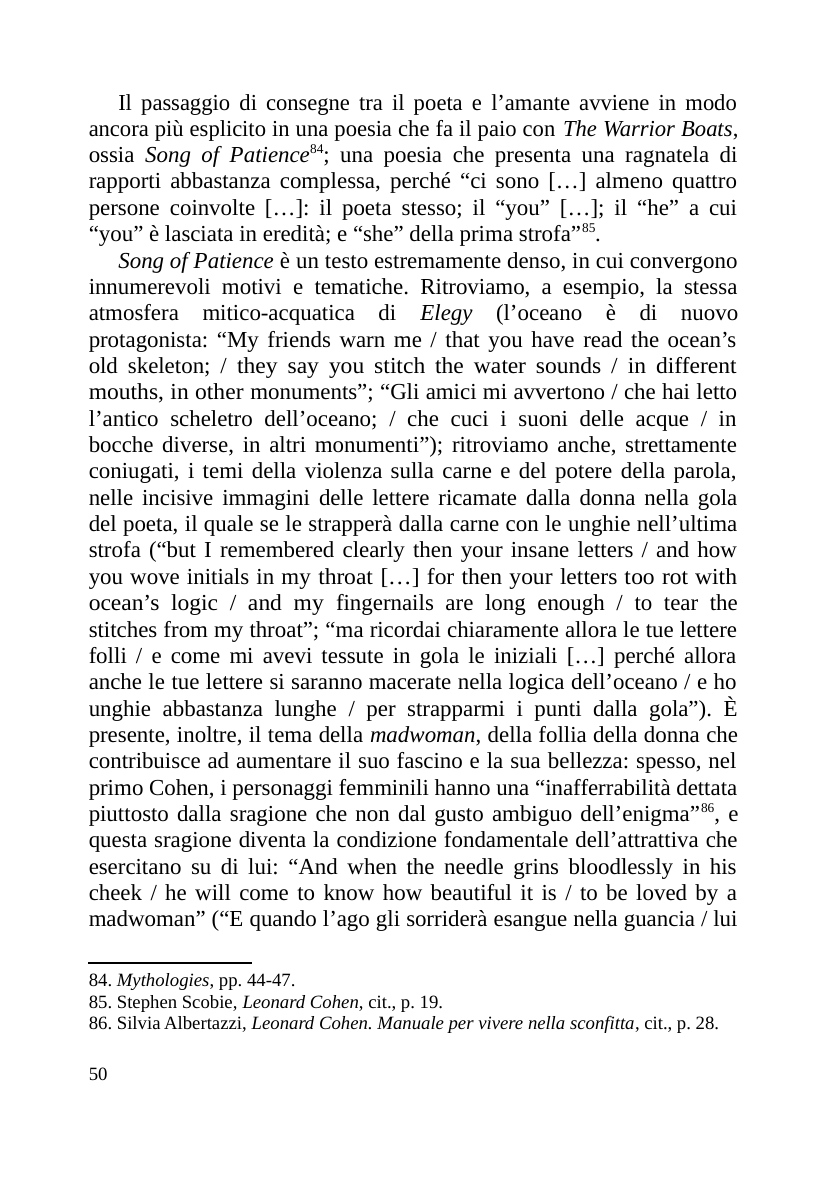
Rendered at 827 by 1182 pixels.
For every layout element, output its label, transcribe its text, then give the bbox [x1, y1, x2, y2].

text Stephen Scobie, Leonard Cohen, cit., p. 19. [88, 991, 738, 1012]
text Song of Patience è un testo estremamente denso, in cui convergono innumerevoli motivi e tematiche. Ritroviamo, a esempio, la stessa atmosfera mitico-acquatica di Elegy (l’oceano è di nuovo protagonista: “My friends warn me / that you have read the ocean’s old skeleton; / they say you stitch the water sounds / in different mouths, in other monuments”; “Gli amici mi avvertono / che hai letto l’antico scheletro dell’oceano; / che cuci i suoni delle acque / in bocche diverse, in altri monumenti”); ritroviamo anche, strettamente coniugati, i temi della violenza sulla carne e del potere della parola, nelle incisive immagini delle lettere ricamate dalla donna nella gola del poeta, il quale se le strapperà dalla carne con le unghie nell’ultima strofa (“but I remembered clearly then your insane letters / and how you wove initials in my throat […] for then your letters too rot with ocean’s logic / and my fingernails are long enough / to tear the stitches from my throat”; “ma ricordai chiaramente allora le tue lettere folli / e come mi avevi tessute in gola le iniziali […] perché allora anche le tue lettere si saranno macerate nella logica dell’oceano / e ho unghie abbastanza lunghe / per strapparmi i punti dalla gola”). È presente, inoltre, il tema della madwoman, della follia della donna che contribuisce ad aumentare il suo fascino e la sua bellezza: spesso, nel primo Cohen, i personaggi femminili hanno una “inafferrabilità dettata piuttosto dalla sragione che non dal gusto ambiguo dell’enigma”, e questa sragione diventa la condizione fondamentale dell’attrattiva che esercitano su di lui: “And when the needle grins bloodlessly in his cheek / he will come to know how beautiful it is / to be loved by a madwoman” (“E quando l’ago gli sorriderà esangue nella guancia / lui [88, 247, 738, 932]
text Il passaggio di consegne tra il poeta e l’amante avviene in modo ancora più esplicito in una poesia che fa il paio con The Warrior Boats, ossia Song of Patience; una poesia che presenta una ragnatela di rapporti abbastanza complessa, perché “ci sono […] almeno quattro persone coinvolte […]: il poeta stesso; il “you” […]; il “he” a cui “you” è lasciata in eredità; e “she” della prima strofa”. [88, 88, 738, 247]
text Silvia Albertazzi, Leonard Cohen. Manuale per vivere nella sconfitta, cit., p. 28. [88, 1012, 738, 1034]
text Mythologies, pp. 44-47. [88, 969, 738, 991]
